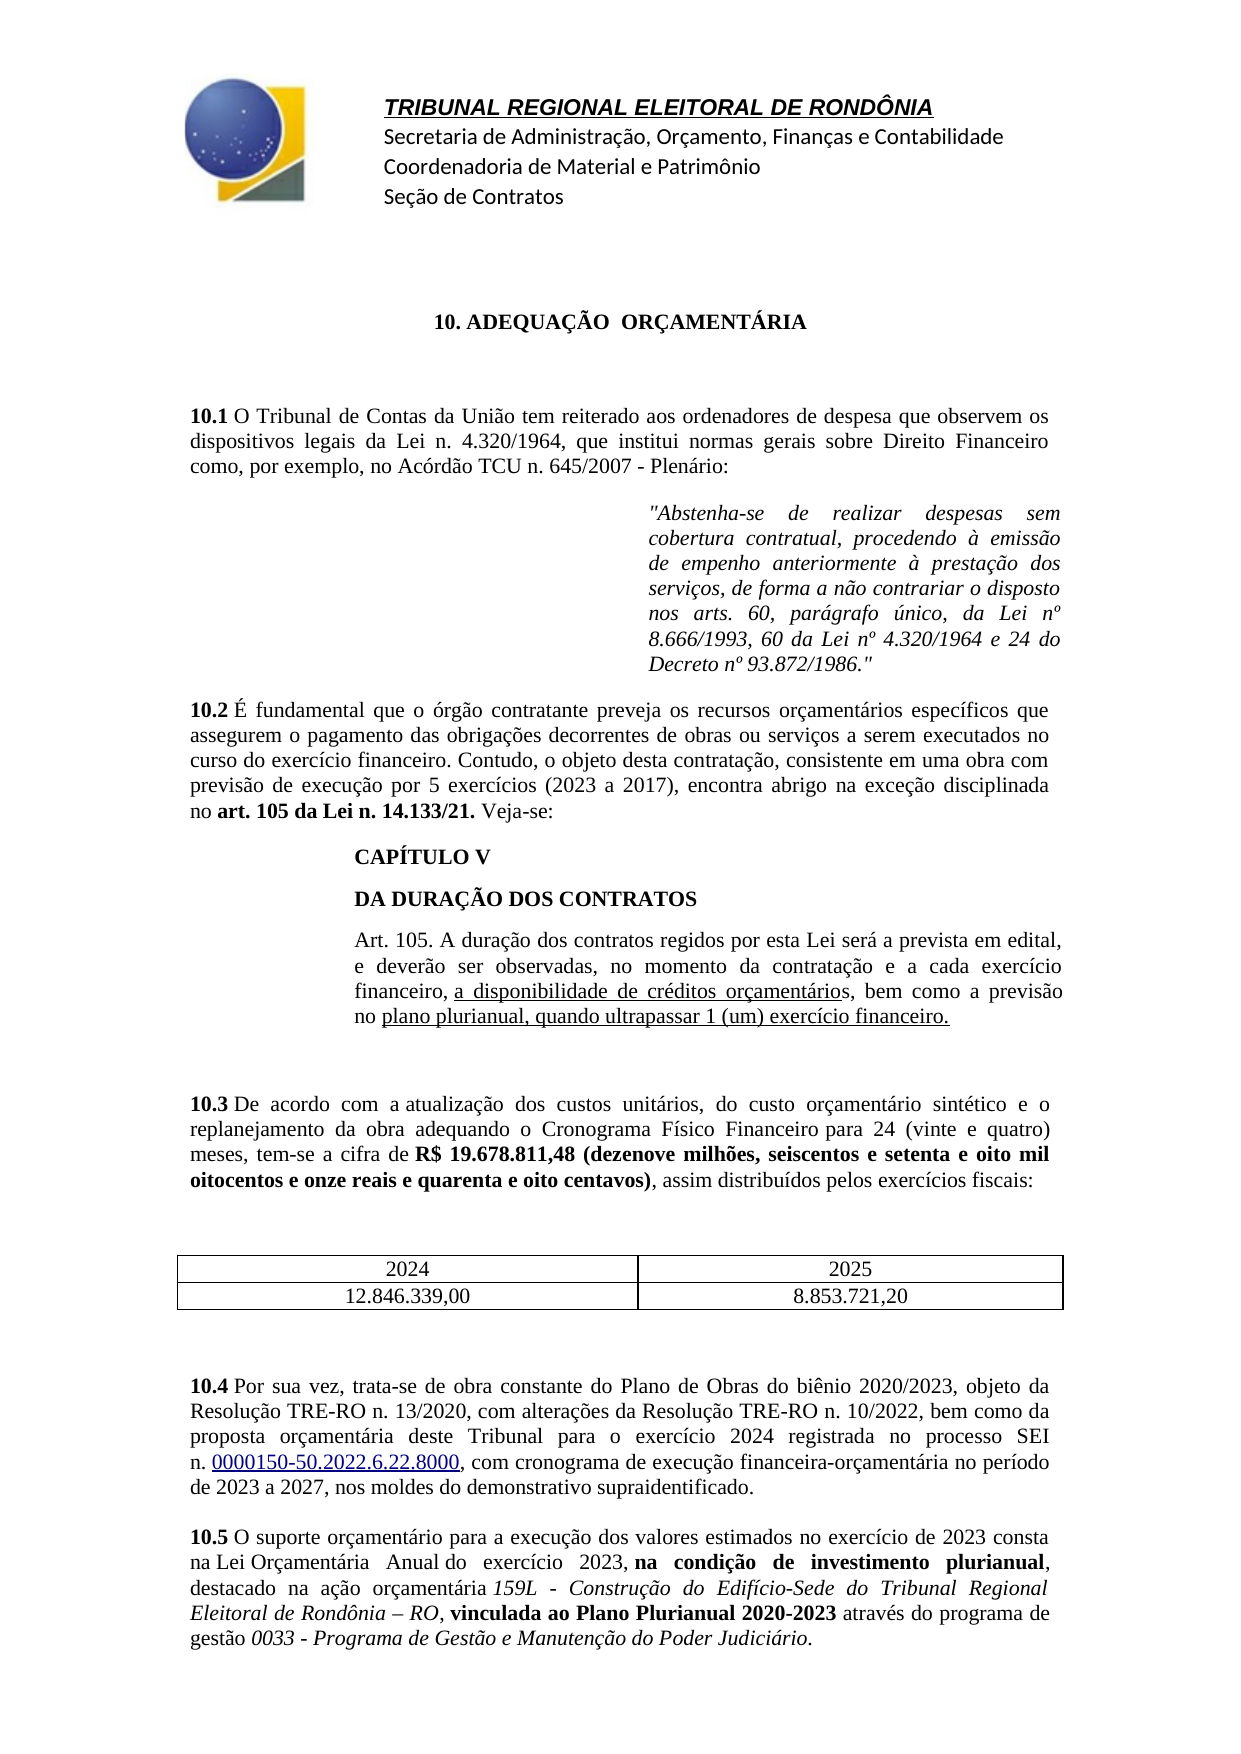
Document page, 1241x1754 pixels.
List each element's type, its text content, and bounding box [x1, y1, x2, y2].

text 10.4 Por sua vez, trata-se de obra constante do Plano de Obras do biênio 2020/2023, objeto da Resolução TRE-RO n. 13/2020, com alterações da Resolução TRE-RO n. 10/2022, bem como da proposta orçamentária deste Tribunal para o exercício 2024 registrada no processo SEI n. 0000150-50.2022.6.22.8000, com cronograma de execução financeira-orçamentária no período de 2023 a 2027, nos moldes do demonstrativo supraidentificado. [190, 1373, 1051, 1499]
text CAPÍTULO V [354, 844, 1063, 869]
text "Abstenha-se de realizar despesas sem cobertura contratual, procedendo à emissão de empenho anteriormente à prestação dos serviços, de forma a não contrariar o disposto nos arts. 60, parágrafo único, da Lei nº 8.666/1993, 60 da Lei nº 4.320/1964 e 24 do Decreto nº 93.872/1986." [648, 499, 1063, 676]
text 10.2 É fundamental que o órgão contratante preveja os recursos orçamentários específicos que assegurem o pagamento das obrigações decorrentes de obras ou serviços a serem executados no curso do exercício financeiro. Contudo, o objeto desta contratação, consistente em uma obra com previsão de execução por 5 exercícios (2023 a 2017), encontra abrigo na exceção disciplinada no art. 105 da Lei n. 14.133/21. Veja-se: [190, 697, 1051, 823]
table_header 2025 [639, 1256, 1062, 1282]
text 10. ADEQUAÇÃO ORÇAMENTÁRIA [177, 309, 1063, 334]
table_cell 8.853.721,20 [639, 1283, 1062, 1308]
table_cell 12.846.339,00 [178, 1283, 637, 1308]
text Art. 105. A duração dos contratos regidos por esta Lei será a prevista em edital, e deverão ser observadas, no momento da contratação e a cada exercício financeiro, a disponibilidade de créditos orçamentários, bem como a previsão no plano plurianual, quando ultrapassar 1 (um) exercício financeiro. [354, 927, 1063, 1028]
text DA DURAÇÃO DOS CONTRATOS [354, 886, 1063, 911]
table_header 2024 [178, 1256, 637, 1282]
text 10.3 De acordo com a atualização dos custos unitários, do custo orçamentário sintético e o replanejamento da obra adequando o Cronograma Físico Financeiro para 24 (vinte e quatro) meses, tem-se a cifra de R$ 19.678.811,48 (dezenove milhões, seiscentos e setenta e oito mil oitocentos e onze reais e quarenta e oito centavos), assim distribuídos pelos exercícios fiscais: [190, 1091, 1051, 1192]
text 10.1 O Tribunal de Contas da União tem reiterado aos ordenadores de despesa que observem os dispositivos legais da Lei n. 4.320/1964, que institui normas gerais sobre Direito Financeiro como, por exemplo, no Acórdão TCU n. 645/2007 - Plenário:​ [190, 403, 1051, 479]
text 10.5 O suporte orçamentário para a execução dos valores estimados no exercício de 2023 consta na Lei Orçamentária Anual do exercício 2023, na condição de investimento plurianual, destacado na ação orçamentária 159L - Construção do Edifício-Sede do Tribunal Regional Eleitoral de Rondônia – RO, vinculada ao Plano Plurianual 2020-2023 através do programa de gestão 0033 - Programa de Gestão e Manutenção do Poder Judiciário. [190, 1524, 1051, 1650]
